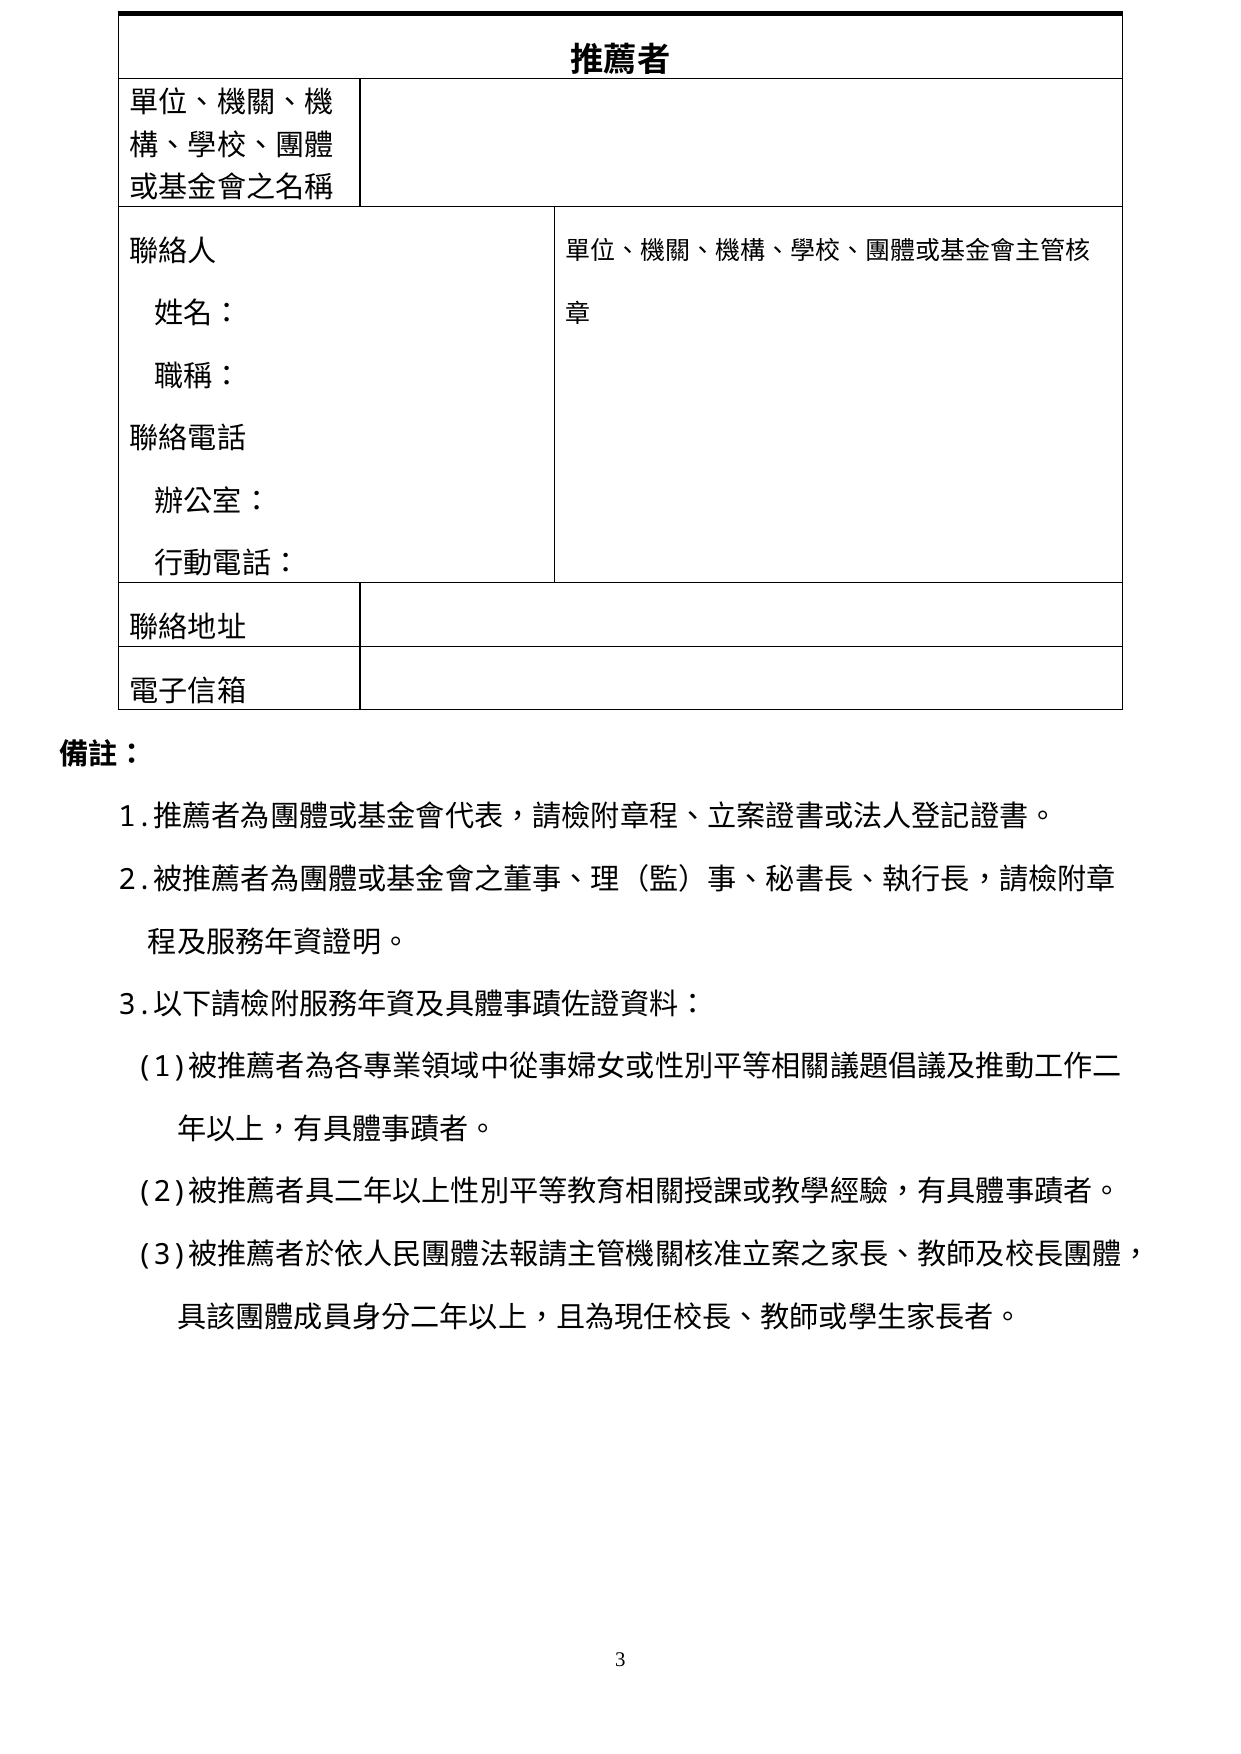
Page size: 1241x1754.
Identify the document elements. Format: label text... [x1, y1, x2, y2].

table_cell 單位、機關、機構、學校、團體或基金會之名稱 [119, 79, 359, 206]
table_cell [361, 583, 1122, 646]
table_cell 推薦者 [119, 16, 1122, 78]
table_cell 電子信箱 [119, 647, 359, 709]
text (2)被推薦者具二年以上性別平等教育相關授課或教學經驗，有具體事蹟者。 [118, 1148, 1122, 1210]
text (3)被推薦者於依人民團體法報請主管機關核准立案之家長、教師及校長團體，具該團體成員身分二年以上，且為現任校長、教師或學生家長者。 [118, 1210, 1122, 1335]
table_cell [361, 79, 1122, 206]
table_cell [361, 647, 1122, 709]
text 2.被推薦者為團體或基金會之董事、理（監）事、秘書長、執行長，請檢附章程及服務年資證明。 [118, 835, 1122, 960]
table_cell 單位、機關、機構、學校、團體或基金會主管核章 [555, 207, 1122, 582]
text 3.以下請檢附服務年資及具體事蹟佐證資料： [118, 960, 1122, 1023]
text (1)被推薦者為各專業領域中從事婦女或性別平等相關議題倡議及推動工作二年以上，有具體事蹟者。 [118, 1023, 1122, 1148]
text 1.推薦者為團體或基金會代表，請檢附章程、立案證書或法人登記證書。 [118, 773, 1122, 835]
text 備註： [59, 710, 1122, 773]
table_cell 聯絡地址 [119, 583, 359, 646]
table_cell 聯絡人 姓名： 職稱： 聯絡電話 辦公室： 行動電話： [119, 207, 554, 582]
